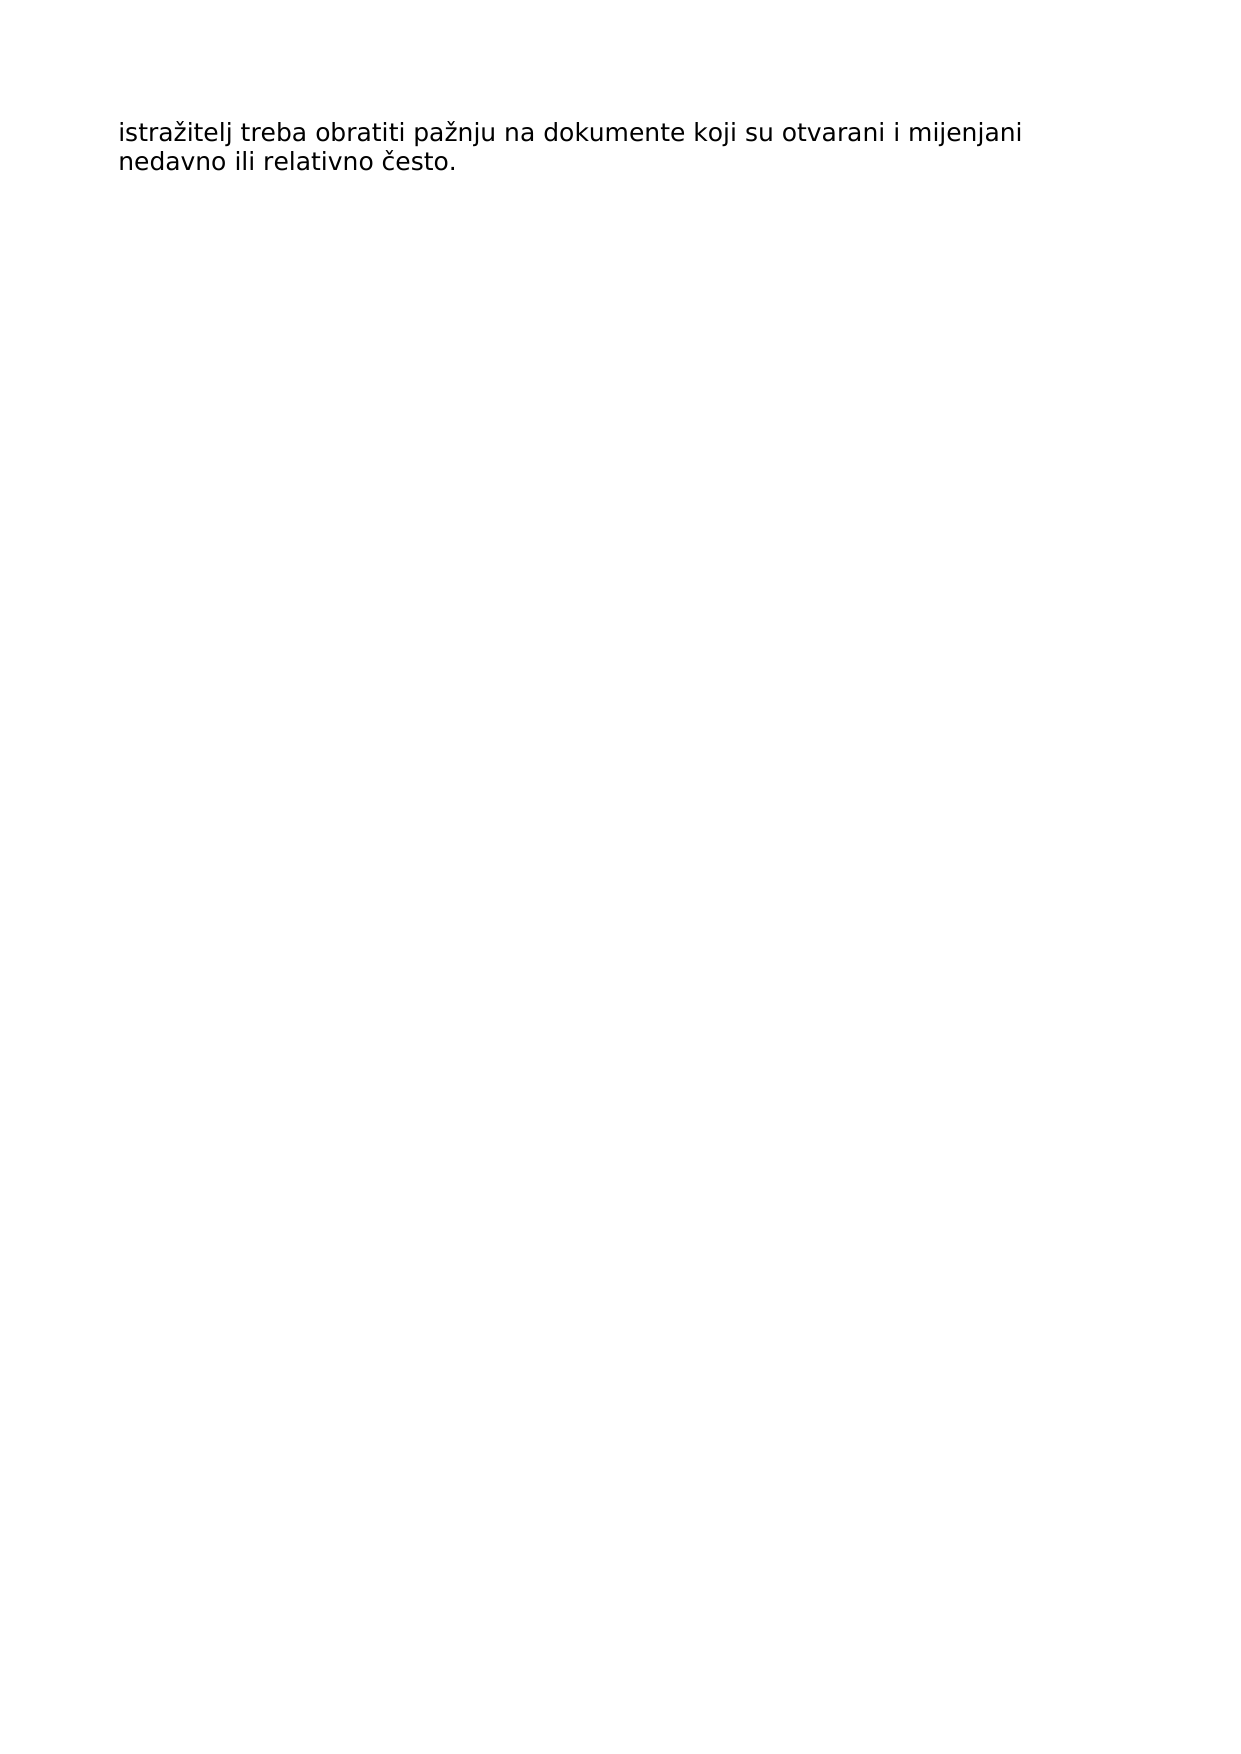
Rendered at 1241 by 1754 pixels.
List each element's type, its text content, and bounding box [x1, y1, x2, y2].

text istražitelj treba obratiti pažnju na dokumente koji su otvarani i mijenjani nedavno ili relativno često. [118, 118, 1122, 176]
